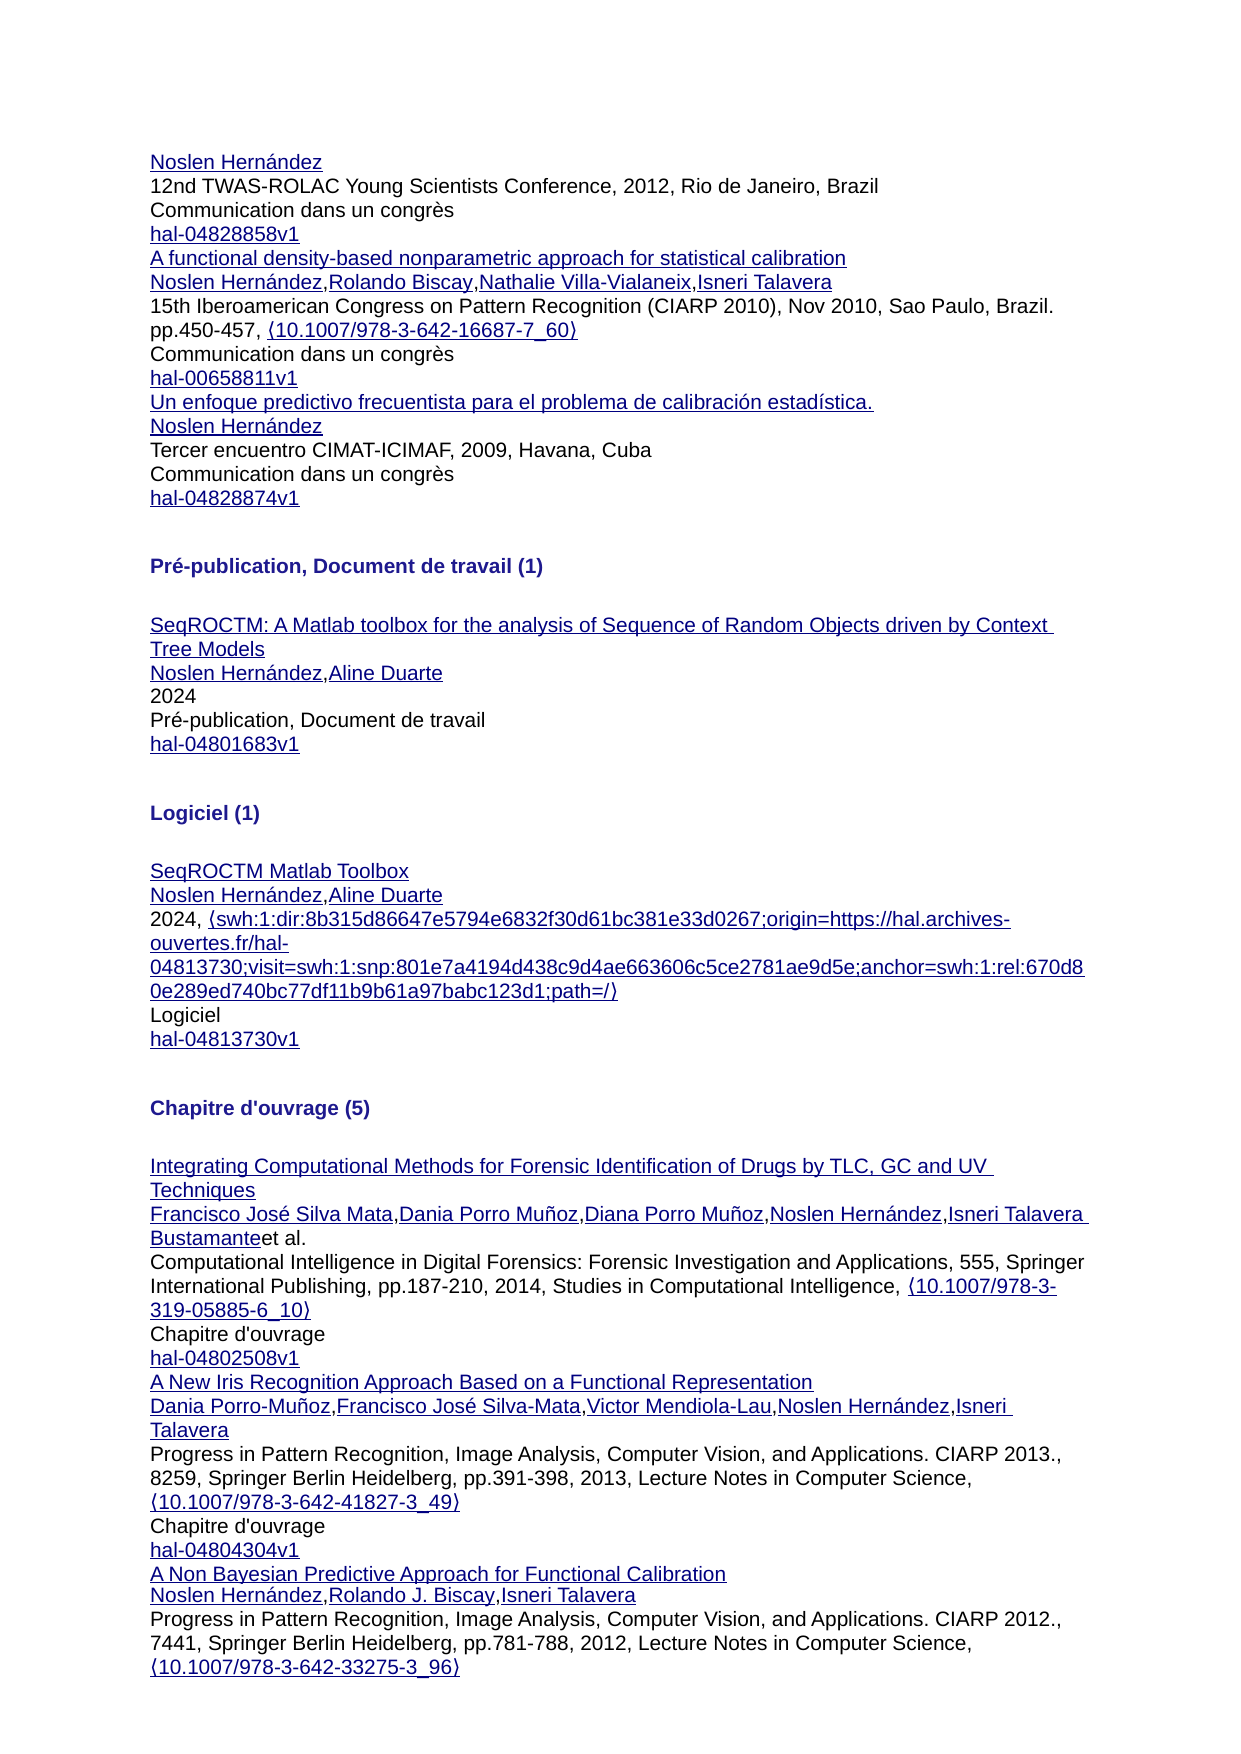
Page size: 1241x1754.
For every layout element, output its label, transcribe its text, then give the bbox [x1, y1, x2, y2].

table_cell A New Iris Recognition Approach Based on a Functional Representation Dania Porro-Muñoz,Francisco José Silva-Mata,Victor Mendiola-Lau,Noslen Hernández,Isneri Talavera Progress in Pattern Recognition, Image Analysis, Computer Vision, and Applications. CIARP 2013., 8259, Springer Berlin Heidelberg, pp.391-398, 2013, Lecture Notes in Computer Science, ⟨10.1007/978-3-642-41827-3_49⟩ Chapitre d'ouvrage hal-04804304v1 [150, 1370, 1090, 1561]
subtitle Pré-publication, Document de travail (1) [150, 554, 1090, 578]
table_header SeqROCTM: A Matlab toolbox for the analysis of Sequence of Random Objects driven by Context Tree Models Noslen Hernández,Aline Duarte 2024 Pré-publication, Document de travail hal-04801683v1 [150, 613, 1090, 756]
table_header SeqROCTM Matlab Toolbox Noslen Hernández,Aline Duarte 2024, ⟨swh:1:dir:8b315d86647e5794e6832f30d61bc381e33d0267;origin=https://hal.archives-ouvertes.fr/hal-04813730;visit=swh:1:snp:801e7a4194d438c9d4ae663606c5ce2781ae9d5e;anchor=swh:1:rel:670d80e289ed740bc77df11b9b61a97babc123d1;path=/⟩ Logiciel hal-04813730v1 [150, 859, 1090, 1051]
table_cell A functional density-based nonparametric approach for statistical calibration Noslen Hernández,Rolando Biscay,Nathalie Villa-Vialaneix,Isneri Talavera 15th Iberoamerican Congress on Pattern Recognition (CIARP 2010), Nov 2010, Sao Paulo, Brazil. pp.450-457, ⟨10.1007/978-3-642-16687-7_60⟩ Communication dans un congrès hal-00658811v1 [150, 246, 1090, 389]
subtitle Chapitre d'ouvrage (5) [150, 1096, 1090, 1120]
table_header Integrating Computational Methods for Forensic Identification of Drugs by TLC, GC and UV Techniques Francisco José Silva Mata,Dania Porro Muñoz,Diana Porro Muñoz,Noslen Hernández,Isneri Talavera Bustamanteet al. Computational Intelligence in Digital Forensics: Forensic Investigation and Applications, 555, Springer International Publishing, pp.187-210, 2014, Studies in Computational Intelligence, ⟨10.1007/978-3-319-05885-6_10⟩ Chapitre d'ouvrage hal-04802508v1 [150, 1154, 1090, 1370]
table_cell Noslen Hernández 12nd TWAS-ROLAC Young Scientists Conference, 2012, Rio de Janeiro, Brazil Communication dans un congrès hal-04828858v1 [150, 150, 1090, 246]
table_cell Un enfoque predictivo frecuentista para el problema de calibración estadística. Noslen Hernández Tercer encuentro CIMAT-ICIMAF, 2009, Havana, Cuba Communication dans un congrès hal-04828874v1 [150, 390, 1090, 509]
subtitle Logiciel (1) [150, 801, 1090, 825]
table_cell A Non Bayesian Predictive Approach for Functional Calibration Noslen Hernández,Rolando J. Biscay,Isneri Talavera Progress in Pattern Recognition, Image Analysis, Computer Vision, and Applications. CIARP 2012., 7441, Springer Berlin Heidelberg, pp.781-788, 2012, Lecture Notes in Computer Science, ⟨10.1007/978-3-642-33275-3_96⟩ [150, 1561, 1090, 1679]
